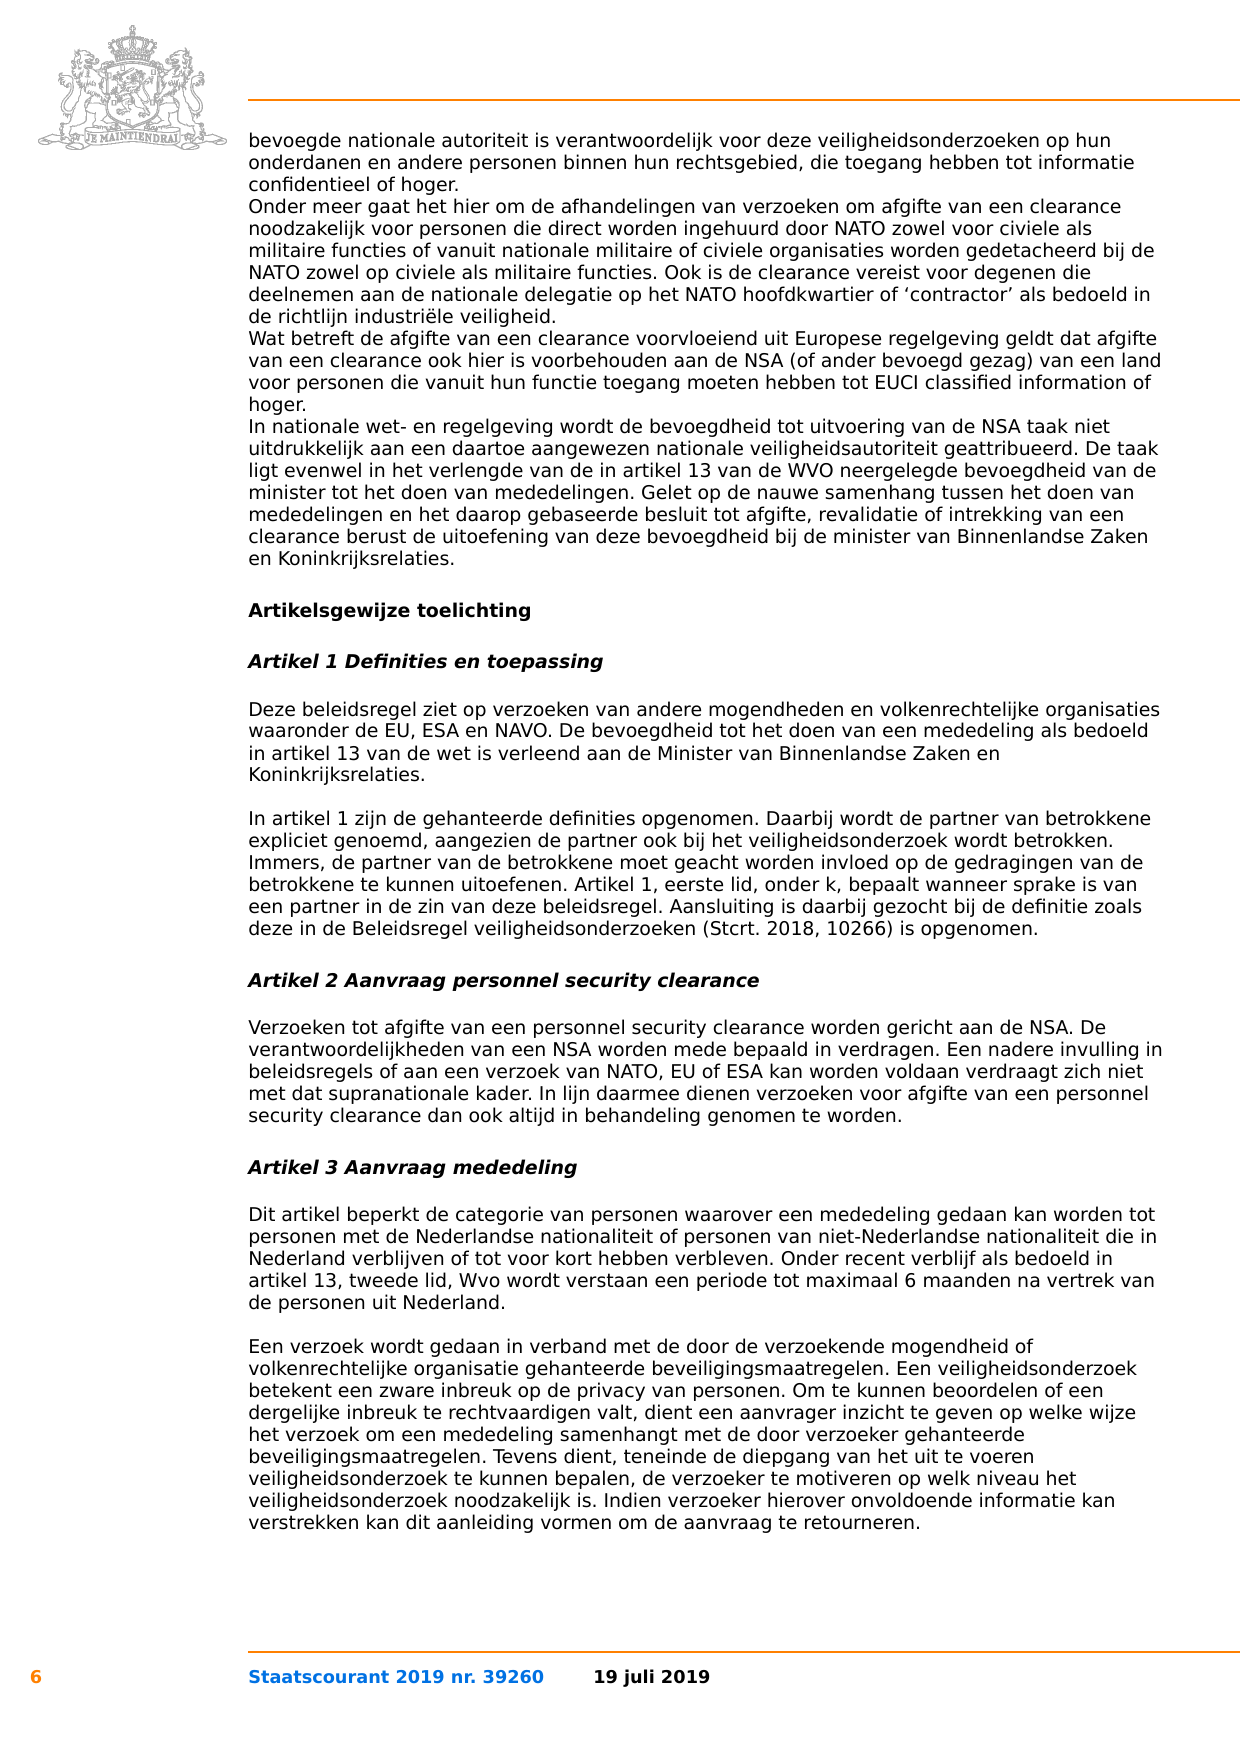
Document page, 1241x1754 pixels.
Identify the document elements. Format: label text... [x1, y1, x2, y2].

text Verzoeken tot afgifte van een personnel security clearance worden gericht aan de NSA. De verantwoordelijkheden van een NSA worden mede bepaald in verdragen. Een nadere invulling in beleidsregels of aan een verzoek van NATO, EU of ESA kan worden voldaan verdraagt zich niet met dat supranationale kader. In lijn daarmee dienen verzoeken voor afgifte van een personnel security clearance dan ook altijd in behandeling genomen te worden. [248, 1017, 1163, 1127]
text In artikel 1 zijn de gehanteerde definities opgenomen. Daarbij wordt de partner van betrokkene expliciet genoemd, aangezien de partner ook bij het veiligheidsonderzoek wordt betrokken. Immers, de partner van de betrokkene moet geacht worden invloed op de gedragingen van de betrokkene te kunnen uitoefenen. Artikel 1, eerste lid, onder k, bepaalt wanneer sprake is van een partner in de zin van deze beleidsregel. Aansluiting is daarbij gezocht bij de definitie zoals deze in de Beleidsregel veiligheidsonderzoeken (Stcrt. 2018, 10266) is opgenomen. [248, 808, 1163, 940]
text Onder meer gaat het hier om de afhandelingen van verzoeken om afgifte van een clearance noodzakelijk voor personen die direct worden ingehuurd door NATO zowel voor civiele als militaire functies of vanuit nationale militaire of civiele organisaties worden gedetacheerd bij de NATO zowel op civiele als militaire functies. Ook is de clearance vereist voor degenen die deelnemen aan de nationale delegatie op het NATO hoofdkwartier of ‘contractor’ als bedoeld in de richtlijn industriële veiligheid. [248, 196, 1163, 328]
subtitle Artikel 2 Aanvraag personnel security clearance [248, 970, 1163, 992]
text Dit artikel beperkt de categorie van personen waarover een mededeling gedaan kan worden tot personen met de Nederlandse nationaliteit of personen van niet-Nederlandse nationaliteit die in Nederland verblijven of tot voor kort hebben verbleven. Onder recent verblijf als bedoeld in artikel 13, tweede lid, Wvo wordt verstaan een periode tot maximaal 6 maanden na vertrek van de personen uit Nederland. [248, 1204, 1163, 1314]
subtitle Artikelsgewijze toelichting [248, 599, 1163, 621]
text Deze beleidsregel ziet op verzoeken van andere mogendheden en volkenrechtelijke organisaties waaronder de EU, ESA en NAVO. De bevoegdheid tot het doen van een mededeling als bedoeld in artikel 13 van de wet is verleend aan de Minister van Binnenlandse Zaken en Koninkrijksrelaties. [248, 698, 1163, 786]
text Een verzoek wordt gedaan in verband met de door de verzoekende mogendheid of volkenrechtelijke organisatie gehanteerde beveiligingsmaatregelen. Een veiligheidsonderzoek betekent een zware inbreuk op de privacy van personen. Om te kunnen beoordelen of een dergelijke inbreuk te rechtvaardigen valt, dient een aanvrager inzicht te geven op welke wijze het verzoek om een mededeling samenhangt met de door verzoeker gehanteerde beveiligingsmaatregelen. Tevens dient, teneinde de diepgang van het uit te voeren veiligheidsonderzoek te kunnen bepalen, de verzoeker te motiveren op welk niveau het veiligheidsonderzoek noodzakelijk is. Indien verzoeker hierover onvoldoende informatie kan verstrekken kan dit aanleiding vormen om de aanvraag te retourneren. [248, 1336, 1163, 1533]
subtitle Artikel 1 Definities en toepassing [248, 651, 1163, 673]
subtitle Artikel 3 Aanvraag mededeling [248, 1157, 1163, 1179]
text bevoegde nationale autoriteit is verantwoordelijk voor deze veiligheidsonderzoeken op hun onderdanen en andere personen binnen hun rechtsgebied, die toegang hebben tot informatie confidentieel of hoger. [248, 130, 1163, 196]
picture [38, 25, 227, 150]
text In nationale wet- en regelgeving wordt de bevoegdheid tot uitvoering van de NSA taak niet uitdrukkelijk aan een daartoe aangewezen nationale veiligheidsautoriteit geattribueerd. De taak ligt evenwel in het verlengde van de in artikel 13 van de WVO neergelegde bevoegdheid van de minister tot het doen van mededelingen. Gelet op de nauwe samenhang tussen het doen van mededelingen en het daarop gebaseerde besluit tot afgifte, revalidatie of intrekking van een clearance berust de uitoefening van deze bevoegdheid bij de minister van Binnenlandse Zaken en Koninkrijksrelaties. [248, 416, 1163, 569]
text Wat betreft de afgifte van een clearance voorvloeiend uit Europese regelgeving geldt dat afgifte van een clearance ook hier is voorbehouden aan de NSA (of ander bevoegd gezag) van een land voor personen die vanuit hun functie toegang moeten hebben tot EUCI classified information of hoger. [248, 328, 1163, 416]
